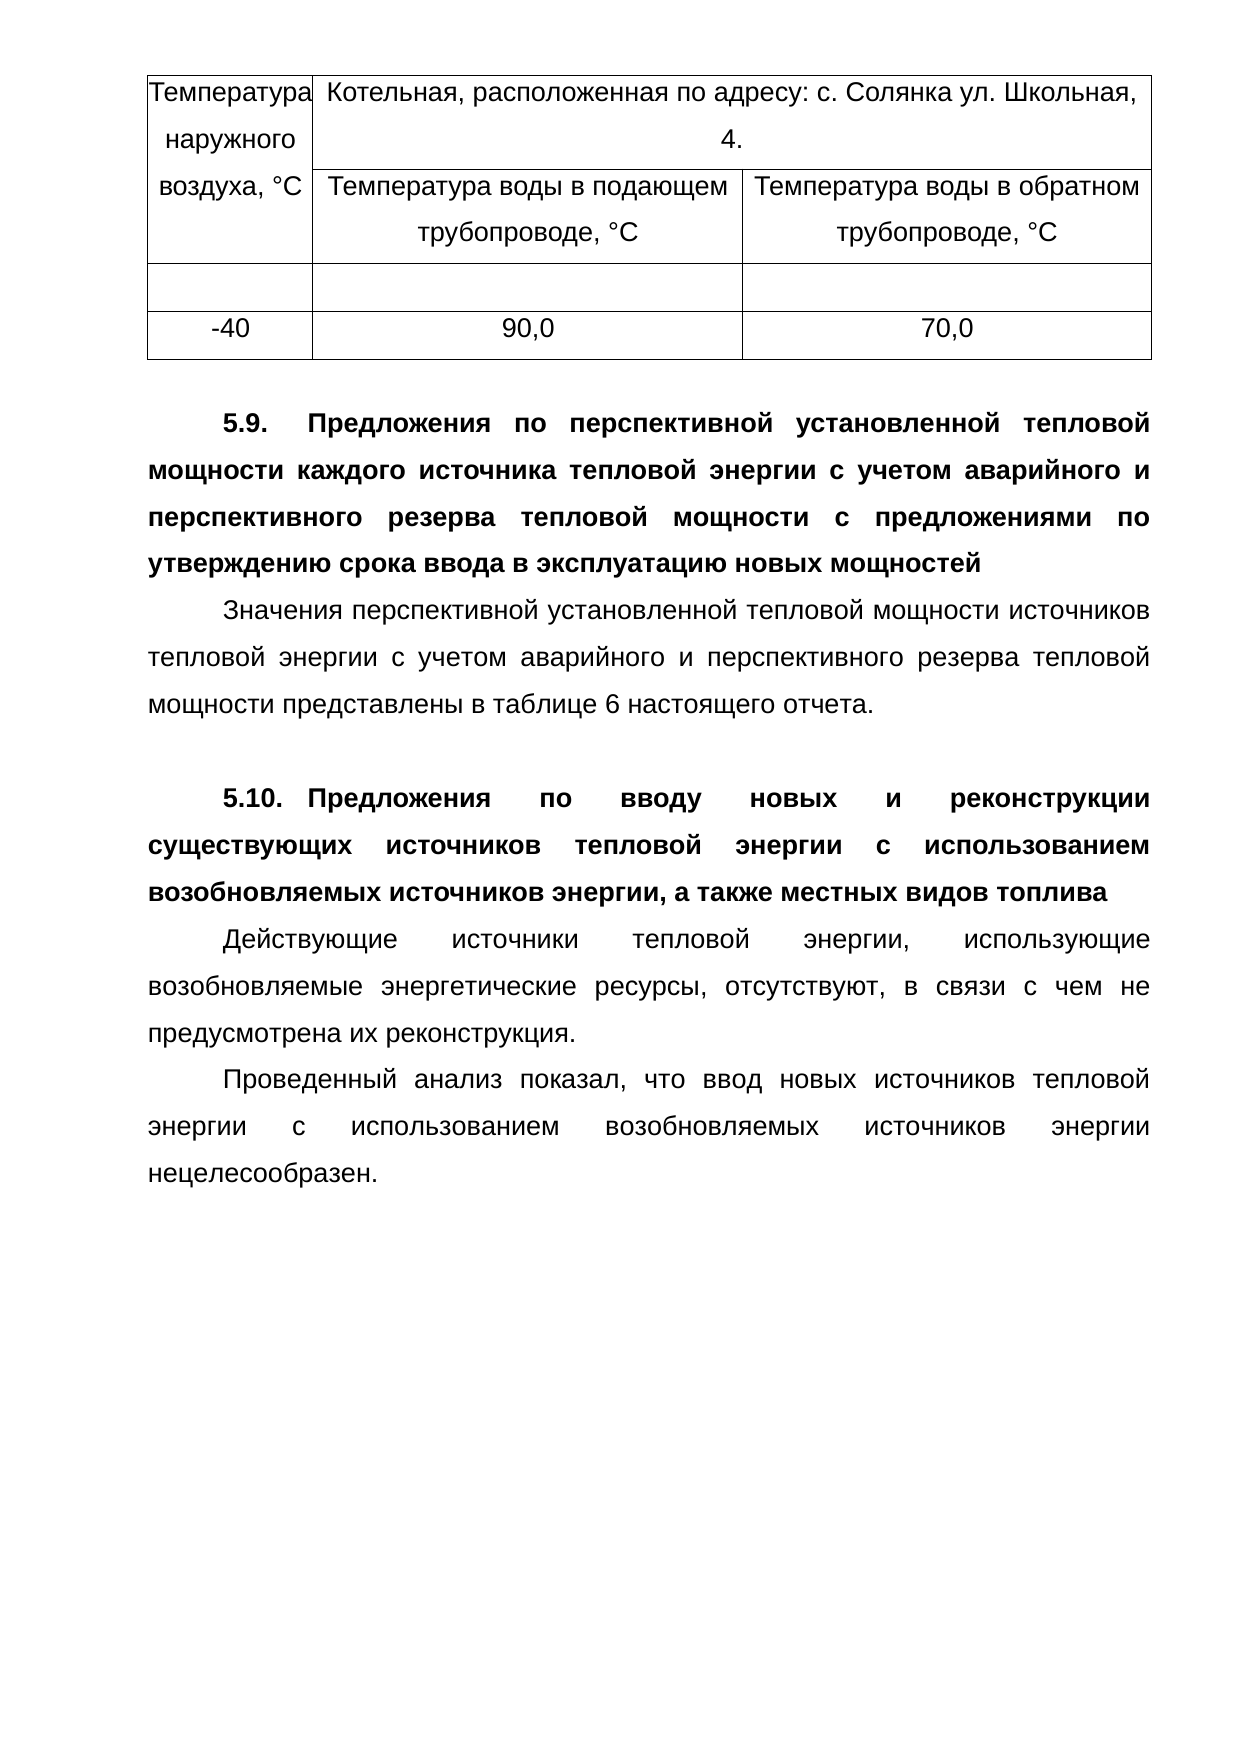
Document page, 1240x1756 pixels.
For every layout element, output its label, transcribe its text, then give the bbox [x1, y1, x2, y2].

table_cell Температура воды в подающем трубопроводе, °С [313, 170, 742, 263]
table_cell Температура воды в обратном трубопроводе, °С [743, 170, 1151, 263]
table_cell [148, 264, 312, 311]
text Проведенный анализ показал, что ввод новых источников тепловой энергии с использованием возобновляемых источников энергии нецелесообразен. [148, 1063, 1151, 1188]
text Значения перспективной установленной тепловой мощности источников тепловой энергии с учетом аварийного и перспективного резерва тепловой мощности представлены в таблице 6 настоящего отчета. [148, 594, 1151, 719]
list Предложения по перспективной установленной тепловой мощности каждого источника тепловой энергии с учетом аварийного и перспективного резерва тепловой мощности с предложениями по утверждению срока ввода в эксплуатацию новых мощностей [148, 407, 1151, 579]
table_header Температура наружного воздуха, °С [148, 76, 312, 263]
table_cell 90,0 [313, 312, 742, 359]
list Предложения по вводу новых и реконструкции существующих источников тепловой энергии с использованием возобновляемых источников энергии, а также местных видов топлива [148, 782, 1151, 907]
text Действующие источники тепловой энергии, использующие возобновляемые энергетические ресурсы, отсутствуют, в связи с чем не предусмотрена их реконструкция. [148, 923, 1151, 1048]
table_cell [313, 264, 742, 311]
table_cell [743, 264, 1151, 311]
table_cell 70,0 [743, 312, 1151, 359]
table_header Котельная, расположенная по адресу: с. Солянка ул. Школьная, 4. [313, 76, 1151, 168]
table_cell -40 [148, 312, 312, 359]
